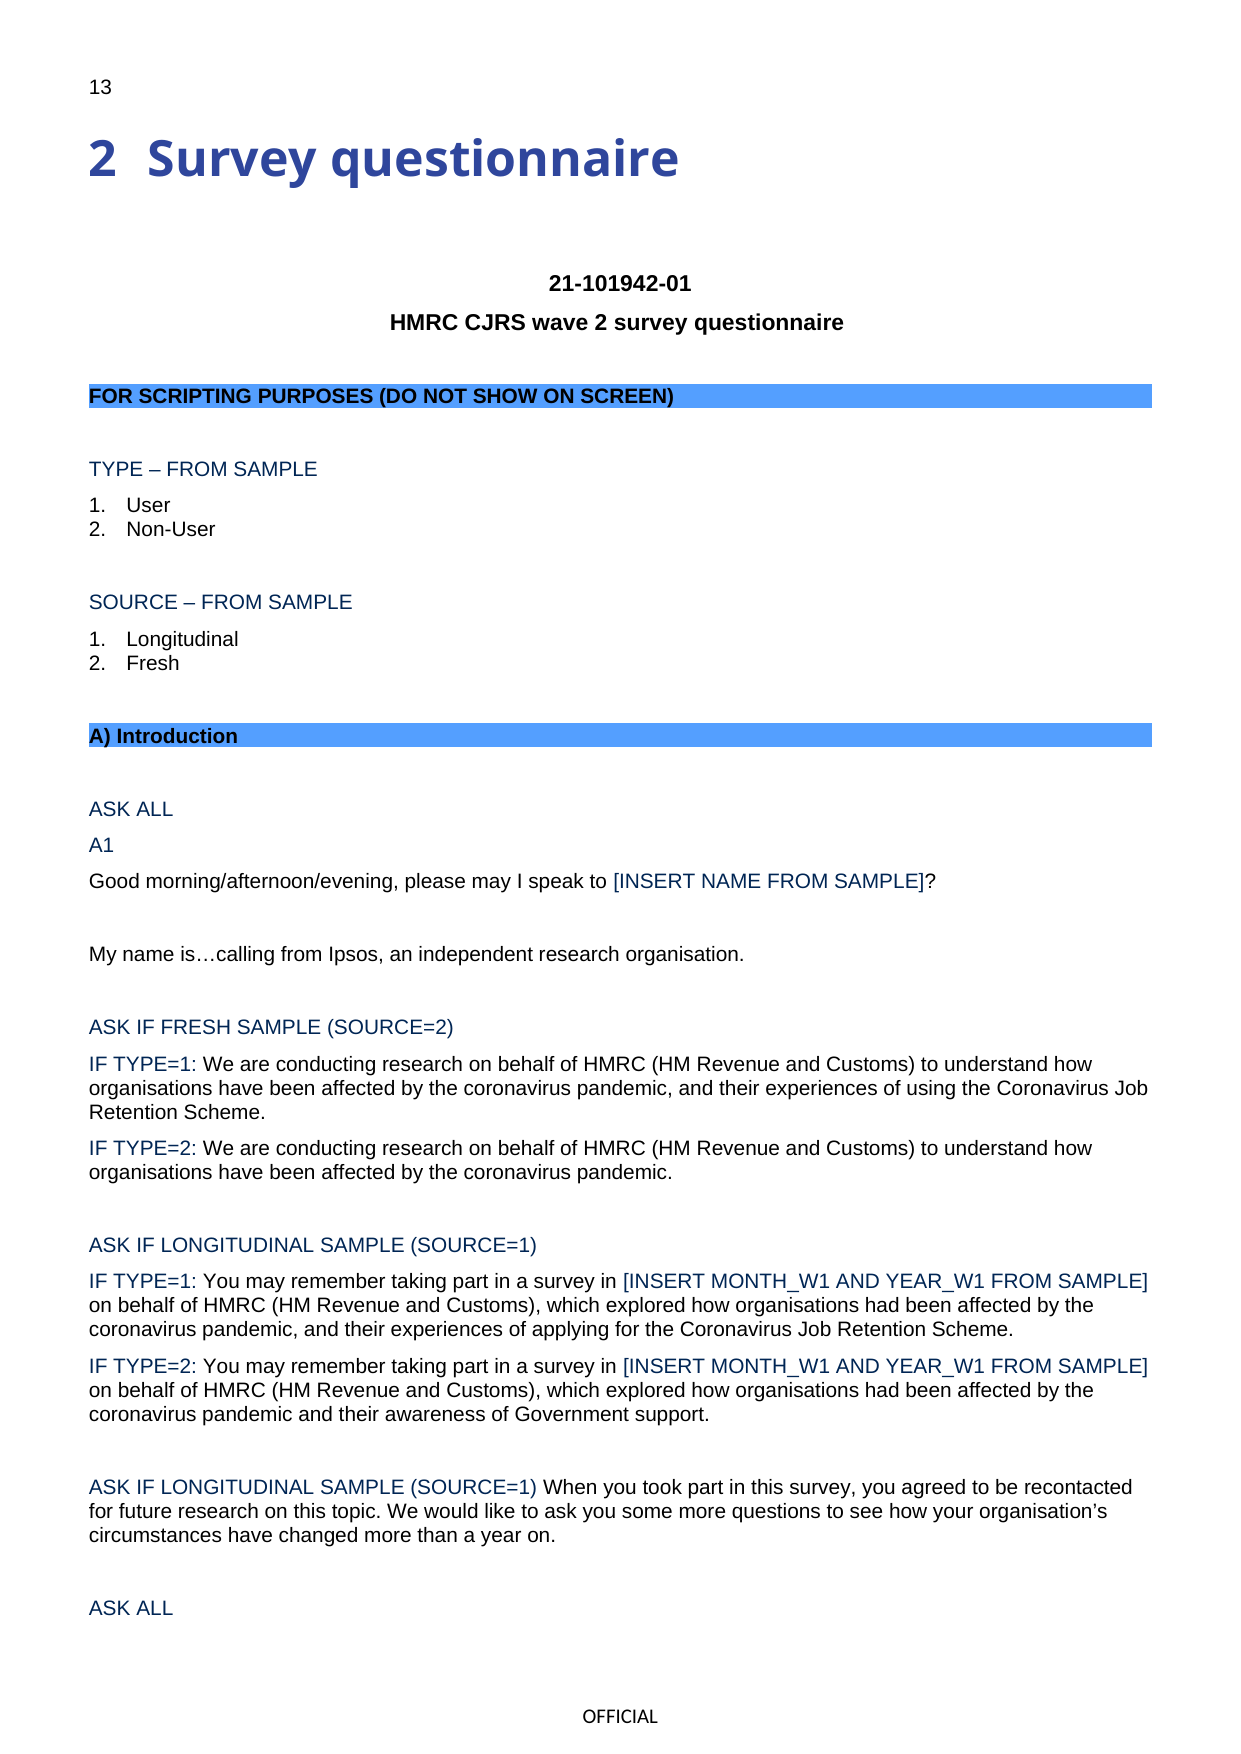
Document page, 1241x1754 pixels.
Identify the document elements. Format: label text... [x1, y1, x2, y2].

text SOURCE – FROM SAMPLE [89, 590, 1152, 614]
text A) Introduction [89, 723, 1152, 747]
text ASK ALL [89, 1595, 1152, 1619]
text My name is…calling from Ipsos, an independent research organisation. [89, 942, 1152, 966]
list User [89, 493, 1152, 517]
text A1 [89, 833, 1152, 857]
list Fresh [89, 651, 1152, 674]
text 21-101942-01 [89, 270, 1152, 296]
text Good morning/afternoon/evening, please may I speak to [INSERT NAME FROM SAMPLE]? [89, 869, 1152, 893]
text IF TYPE=2: You may remember taking part in a survey in [INSERT MONTH_W1 AND YEAR_W1 FROM SAMPLE] on behalf of HMRC (HM Revenue and Customs), which explored how organisations had been affected by the coronavirus pandemic and their awareness of Government support. [89, 1354, 1152, 1426]
text HMRC CJRS wave 2 survey questionnaire [89, 309, 1152, 335]
text FOR SCRIPTING PURPOSES (DO NOT SHOW ON SCREEN) [89, 384, 1152, 408]
list Non-User [89, 517, 1152, 541]
text TYPE – FROM SAMPLE [89, 457, 1152, 481]
text IF TYPE=1: You may remember taking part in a survey in [INSERT MONTH_W1 AND YEAR_W1 FROM SAMPLE] on behalf of HMRC (HM Revenue and Customs), which explored how organisations had been affected by the coronavirus pandemic, and their experiences of applying for the Coronavirus Job Retention Scheme. [89, 1269, 1152, 1341]
text IF TYPE=1: We are conducting research on behalf of HMRC (HM Revenue and Customs) to understand how organisations have been affected by the coronavirus pandemic, and their experiences of using the Coronavirus Job Retention Scheme. [89, 1052, 1152, 1123]
text ASK IF LONGITUDINAL SAMPLE (SOURCE=1) [89, 1233, 1152, 1257]
subtitle Survey questionnaire [89, 123, 1152, 191]
text ASK IF LONGITUDINAL SAMPLE (SOURCE=1) When you took part in this survey, you agreed to be recontacted for future research on this topic. We would like to ask you some more questions to see how your organisation’s circumstances have changed more than a year on. [89, 1474, 1152, 1546]
text ASK ALL [89, 796, 1152, 820]
text IF TYPE=2: We are conducting research on behalf of HMRC (HM Revenue and Customs) to understand how organisations have been affected by the coronavirus pandemic. [89, 1136, 1152, 1184]
text ASK IF FRESH SAMPLE (SOURCE=2) [89, 1015, 1152, 1039]
list Longitudinal [89, 627, 1152, 651]
